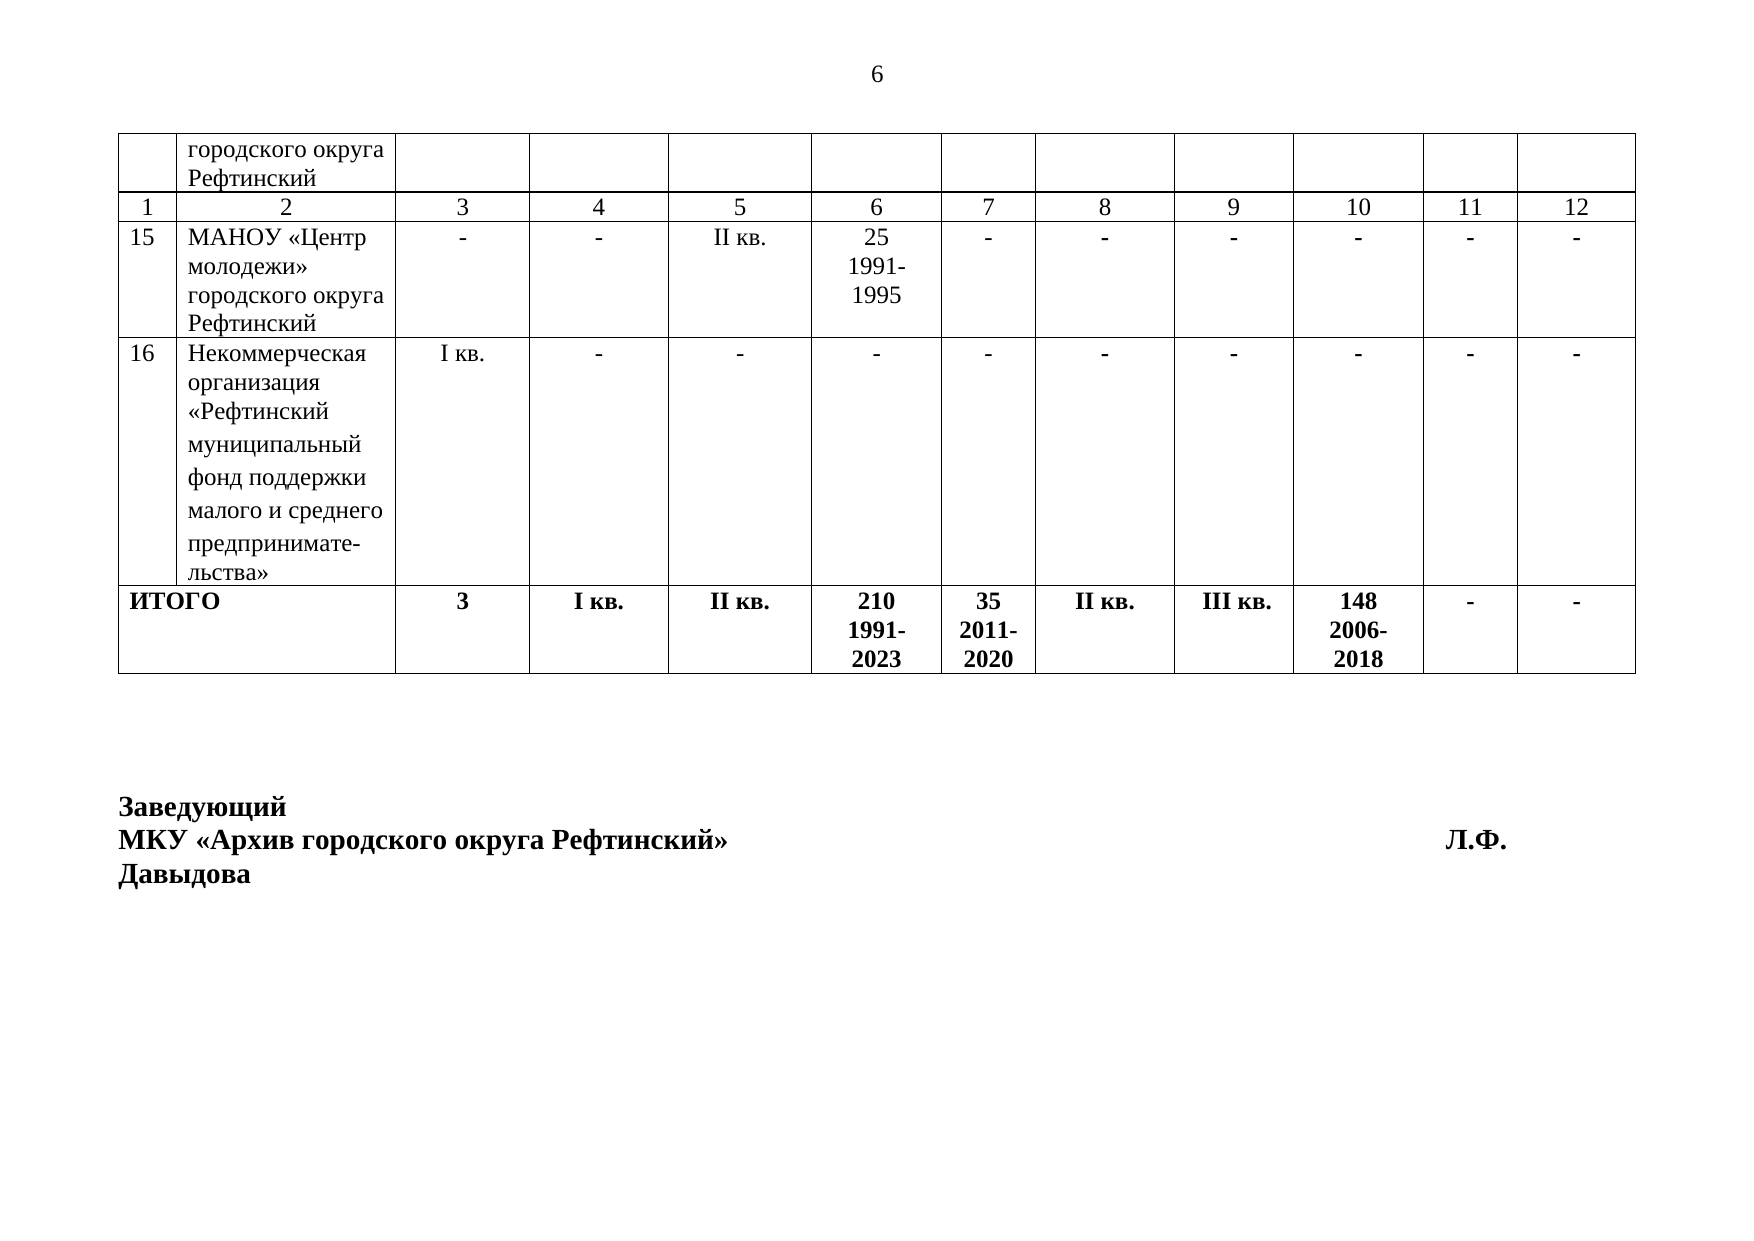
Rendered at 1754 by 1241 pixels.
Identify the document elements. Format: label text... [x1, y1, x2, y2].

table_cell - [1175, 222, 1293, 337]
table_cell - [1036, 134, 1174, 191]
table_cell - [1518, 586, 1635, 673]
table_cell - [396, 222, 529, 337]
table_cell МАНОУ «Центр молодежи» городского округа Рефтинский [177, 222, 395, 337]
table_cell - [1036, 338, 1174, 585]
table_cell 7 [942, 193, 1035, 221]
table_cell - [1518, 222, 1635, 337]
table_cell II кв. [669, 222, 811, 337]
table_cell - [530, 338, 668, 585]
table_cell - [1424, 134, 1517, 191]
table_cell 35 2011-2020 [942, 586, 1035, 673]
table_cell 15 [119, 222, 176, 337]
table_cell I кв. [396, 338, 529, 585]
table_cell - [1518, 134, 1635, 191]
table_cell 4 [530, 193, 668, 221]
table_cell - [942, 222, 1035, 337]
table_cell 148 2006-2018 [1294, 586, 1423, 673]
table_cell 2 [177, 193, 395, 221]
table_cell 6 [812, 193, 941, 221]
text МКУ «Архив городского округа Рефтинский» Л.Ф. Давыдова [118, 822, 1636, 889]
table_cell - [1294, 338, 1423, 585]
table_cell [812, 134, 941, 191]
table_cell II кв. [1036, 586, 1174, 673]
table_cell 3 [396, 193, 529, 221]
table_cell 10 [1294, 193, 1423, 221]
table_cell - [942, 338, 1035, 585]
table_cell - [1175, 338, 1293, 585]
table_cell 3 [396, 586, 529, 673]
table_cell - [1424, 338, 1517, 585]
table_cell [669, 134, 811, 191]
table_cell - [1036, 222, 1174, 337]
table_cell 9 [1175, 193, 1293, 221]
table_cell 25 1991- 1995 [812, 222, 941, 337]
table_cell - [396, 134, 529, 191]
table_cell - [812, 338, 941, 585]
table_cell 8 [1036, 193, 1174, 221]
table_cell Некоммерческая организация «Рефтинский муниципальный фонд поддержки малого и среднего предпринимате-льства» [177, 338, 395, 585]
table_cell - [530, 134, 668, 191]
table_cell [1175, 134, 1293, 191]
table_cell II кв. [669, 586, 811, 673]
table_cell - [1424, 222, 1517, 337]
table_cell - [1518, 338, 1635, 585]
table_cell 11 [1424, 193, 1517, 221]
table_cell - [530, 222, 668, 337]
table_cell - [1294, 222, 1423, 337]
table_cell III кв. [1175, 586, 1293, 673]
table_cell - [1424, 586, 1517, 673]
table_cell - [669, 338, 811, 585]
table_cell 12 [1518, 193, 1635, 221]
table_cell 1 [119, 193, 176, 221]
table_cell 16 [119, 338, 176, 585]
table_cell 210 1991-2023 [812, 586, 941, 673]
table_cell городского округа Рефтинский [177, 134, 395, 191]
table_cell - [942, 134, 1035, 191]
table_cell [119, 134, 176, 191]
text Заведующий [118, 789, 1636, 822]
table_cell 5 [669, 193, 811, 221]
table_cell I кв. [530, 586, 668, 673]
table_cell [1294, 134, 1423, 191]
table_cell ИТОГО [119, 586, 395, 673]
